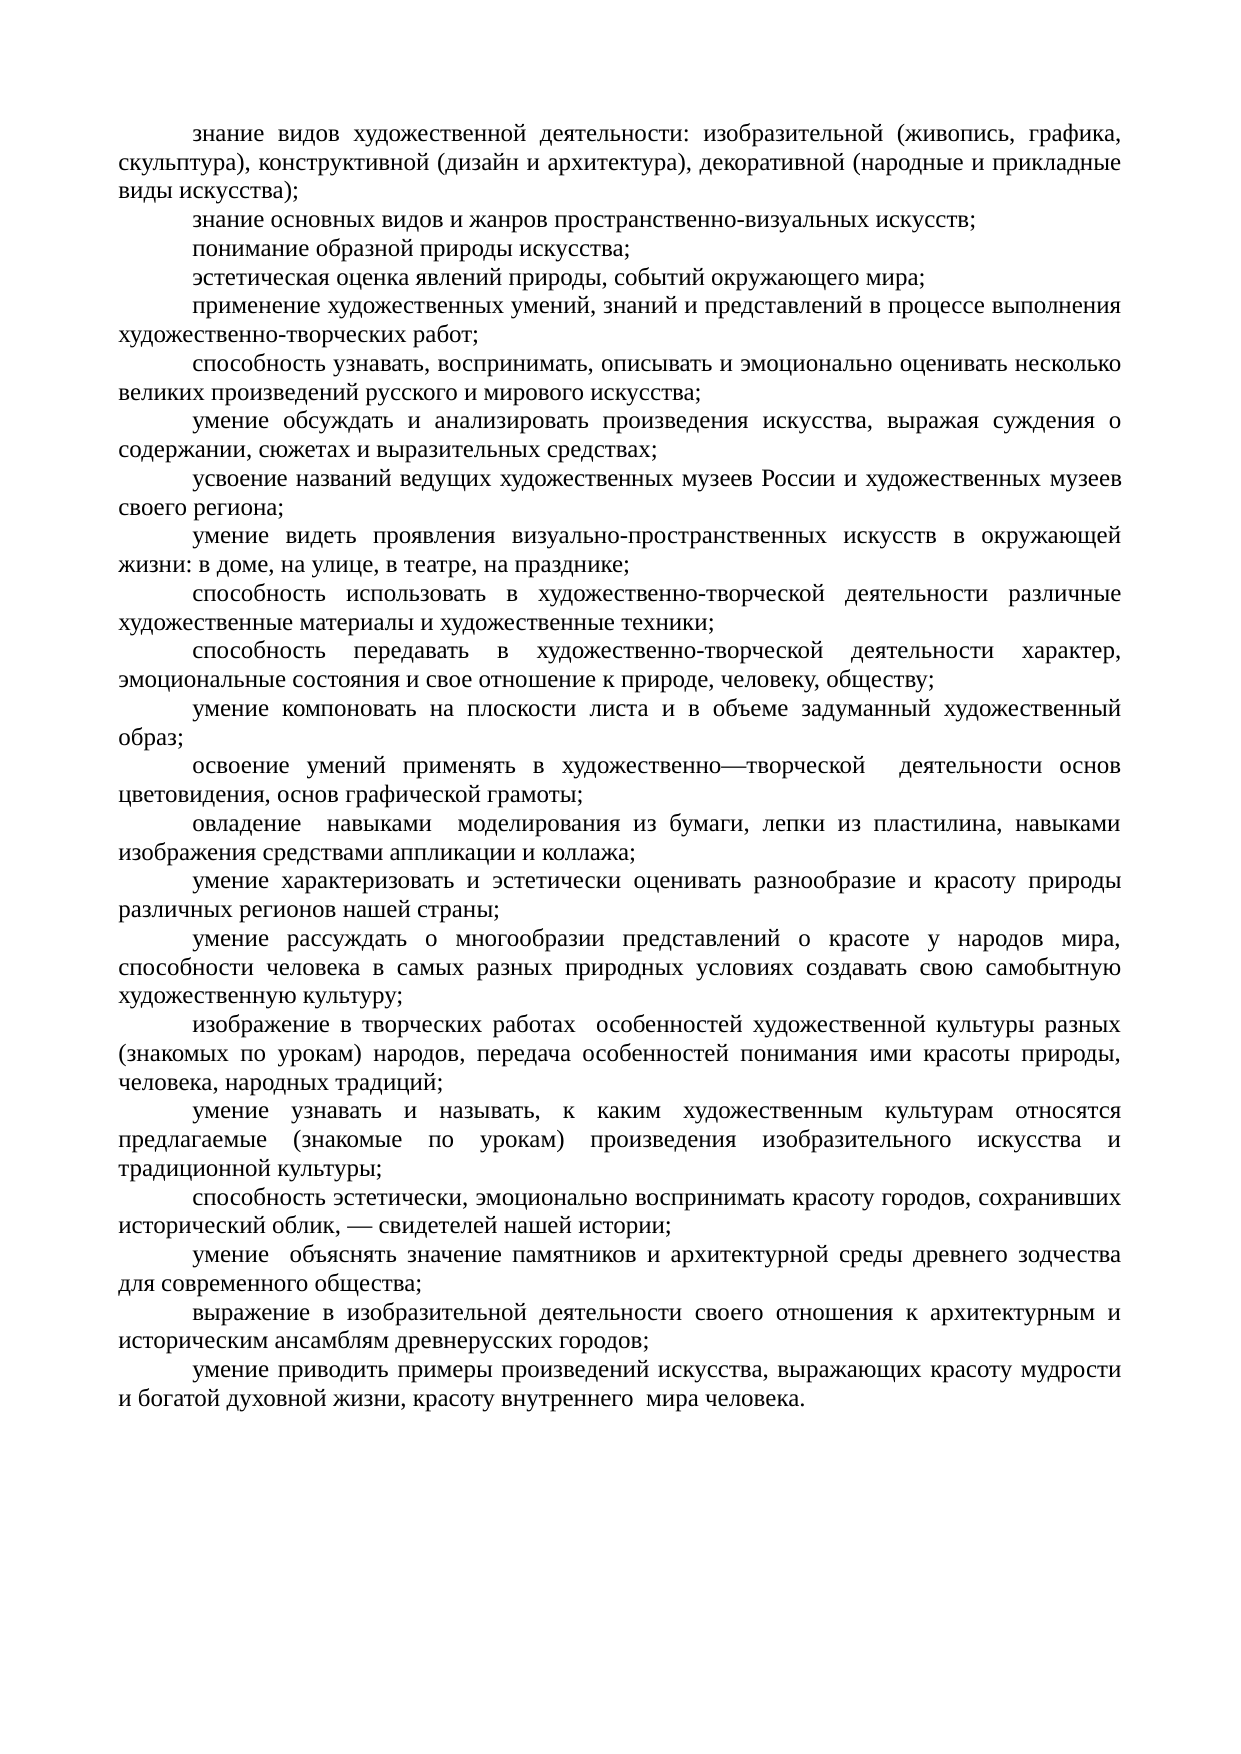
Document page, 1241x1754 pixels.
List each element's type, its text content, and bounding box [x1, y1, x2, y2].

text умение видеть проявления визуально-пространственных искусств в окружающей жизни: в доме, на улице, в театре, на празднике; [118, 521, 1122, 578]
text применение художественных умений, знаний и представлений в процессе выполнения художественно-творческих работ; [118, 291, 1122, 348]
text умение узнавать и называть, к каким художественным культурам относятся предлагаемые (знакомые по урокам) произведения изобразительного искусства и традиционной культуры; [118, 1096, 1122, 1182]
text знание видов художественной деятельности: изобразительной (живопись, графика, скульптура), конструктивной (дизайн и архитектура), декоративной (народные и прикладные виды искусства); [118, 118, 1122, 204]
text выражение в изобразительной деятельности своего отношения к архитектурным и историческим ансамблям древнерусских городов; [118, 1297, 1122, 1354]
text овладение навыками моделирования из бумаги, лепки из пластилина, навыками изображения средствами аппликации и коллажа; [118, 808, 1122, 866]
text умение характеризовать и эстетически оценивать разнообразие и красоту природы различных регионов нашей страны; [118, 866, 1122, 923]
text умение обсуждать и анализировать произведения искусства, выражая суждения о содержании, сюжетах и вырази­тельных средствах; [118, 406, 1122, 463]
text способность использовать в художественно-творческой деятельности различные художественные материалы и художественные техники; [118, 578, 1122, 636]
text умение приводить примеры произведений искусства, выражающих красоту мудрости и богатой духовной жизни, красоту внутреннего мира человека. [118, 1354, 1122, 1412]
text освоение умений применять в художественно—творческой деятельности основ цветовидения, основ графической грамоты; [118, 751, 1122, 808]
text способность передавать в художественно-творческой деятельности характер, эмоциональные состояния и свое отно­шение к природе, человеку, обществу; [118, 636, 1122, 693]
text умение рассуждать о многообразии представлений о красоте у народов мира, способности человека в самых разных природных условиях создавать свою самобытную художественную культуру; [118, 923, 1122, 1009]
text способность узнавать, воспринимать, описывать и эмоционально оценивать несколько великих произведений русского и мирового искусства; [118, 348, 1122, 406]
text умение компоновать на плоскости листа и в объеме задуманный художественный образ; [118, 693, 1122, 751]
text умение объяснять значение памятников и архитектурной среды древнего зодчества для современного общества; [118, 1239, 1122, 1297]
text изображение в творческих работах особенностей художественной культуры разных (знакомых по урокам) народов, передача особенностей понимания ими красоты природы, человека, народных традиций; [118, 1009, 1122, 1096]
text знание основных видов и жанров пространственно-визуальных искусств; [118, 204, 1122, 233]
text усвоение названий ведущих художественных музеев России и художественных музеев своего региона; [118, 463, 1122, 521]
text понимание образной природы искусства; [118, 233, 1122, 262]
text способность эстетически, эмоционально воспринимать красоту городов, сохранивших исторический облик, — свидетелей нашей истории; [118, 1182, 1122, 1239]
text эстетическая оценка явлений природы, событий окружающего мира; [118, 262, 1122, 291]
